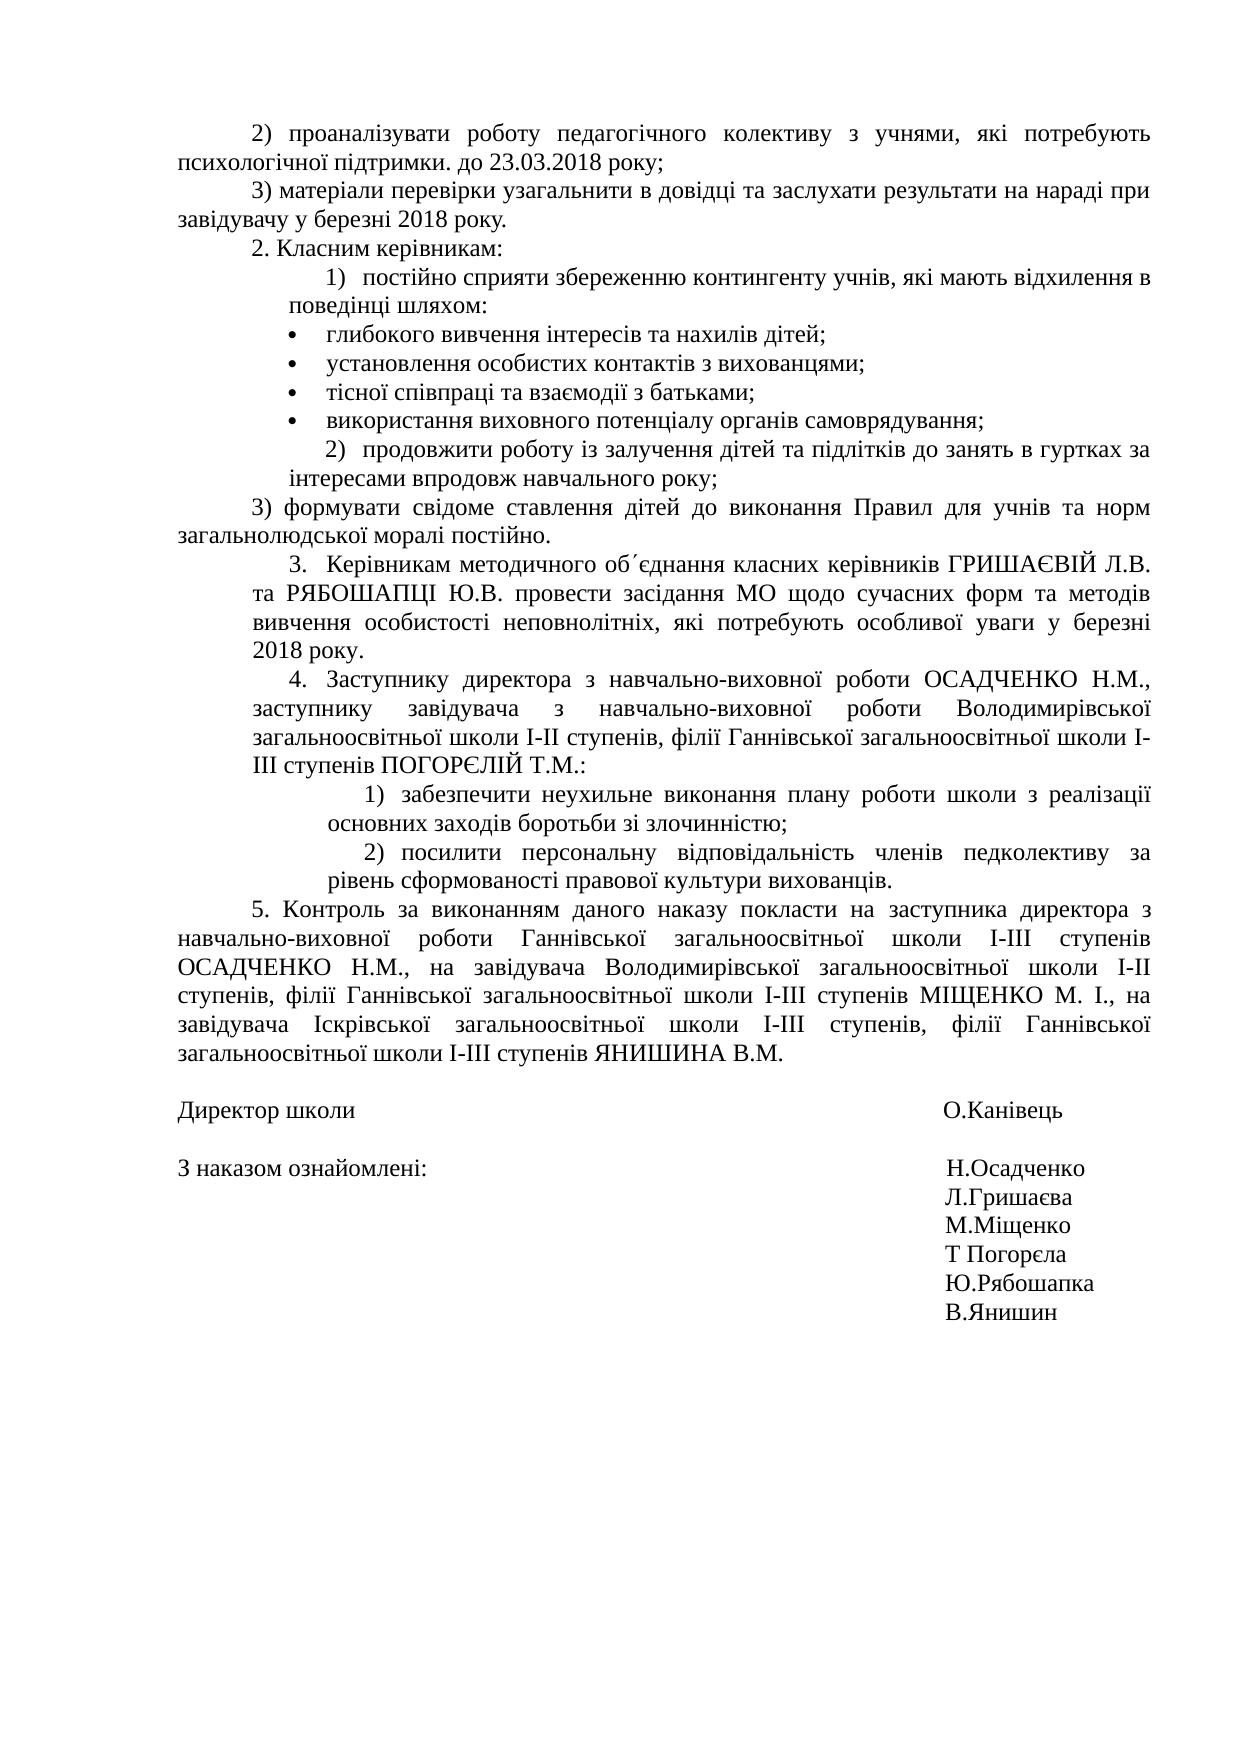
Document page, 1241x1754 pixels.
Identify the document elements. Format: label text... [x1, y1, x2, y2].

text 2. Класним керівникам: [177, 233, 1152, 262]
text 3) матеріали перевірки узагальнити в довідці та заслухати результати на нараді при завідувачу у березні 2018 року. [177, 176, 1152, 233]
text 3) формувати свідоме ставлення дітей до виконання Правил для учнів та норм загальнолюдської моралі постійно. [177, 492, 1152, 549]
list продовжити роботу із залучення дітей та підлітків до занять в гуртках за інтересами впродовж навчального року; [251, 434, 1152, 492]
text Директор школи О.Канівець [177, 1096, 1152, 1124]
text М.Міщенко [945, 1211, 1152, 1239]
text 5. Контроль за виконанням даного наказу покласти на заступника директора з навчально-виховної роботи Ганнівської загальноосвітньої школи І-ІІІ ступенів ОСАДЧЕНКО Н.М., на завідувача Володимирівської загальноосвітньої школи І-ІІ ступенів, філії Ганнівської загальноосвітньої школи І-ІІІ ступенів МІЩЕНКО М. І., на завідувача Іскрівської загальноосвітньої школи І-ІІІ ступенів, філії Ганнівської загальноосвітньої школи І-ІІІ ступенів ЯНИШИНА В.М. [177, 894, 1152, 1067]
list забезпечити неухильне виконання плану роботи школи з реалізації основних заходів боротьби зі злочинністю; [290, 779, 1152, 837]
list постійно сприяти збереженню контингенту учнів, які мають відхилення в поведінці шляхом: [251, 262, 1152, 319]
list глибокого вивчення інтересів та нахилів дітей; [215, 319, 1152, 348]
text З наказом ознайомлені: Н.Осадченко [177, 1153, 1152, 1182]
text 2) проаналізувати роботу педагогічного колективу з учнями, які потребують психологічної підтримки. до 23.03.2018 року; [177, 118, 1152, 176]
list тісної співпраці та взаємодії з батьками; [215, 377, 1152, 406]
text В.Янишин [945, 1297, 1152, 1326]
list Керівникам методичного обєднання класних керівників ГРИШАЄВІЙ Л.В. та РЯБОШАПЦІ Ю.В. провести засідання МО щодо сучасних форм та методів вивчення особистості неповнолітніх, які потребують особливої уваги у березні 2018 року. [215, 549, 1152, 664]
text Л.Гришаєва [945, 1182, 1152, 1211]
list посилити персональну відповідальність членів педколективу за рівень сформованості правової культури вихованців. [290, 837, 1152, 894]
text Т Погорєла [945, 1239, 1152, 1268]
text Ю.Рябошапка [945, 1268, 1152, 1297]
list установлення особистих контактів з вихованцями; [215, 348, 1152, 377]
list використання виховного потенціалу органів самоврядування; [215, 406, 1152, 434]
list Заступнику директора з навчально-виховної роботи ОСАДЧЕНКО Н.М., заступнику завідувача з навчально-виховної роботи Володимирівської загальноосвітньої школи І-ІІ ступенів, філії Ганнівської загальноосвітньої школи І-ІІІ ступенів ПОГОРЄЛІЙ Т.М.: [215, 664, 1152, 779]
